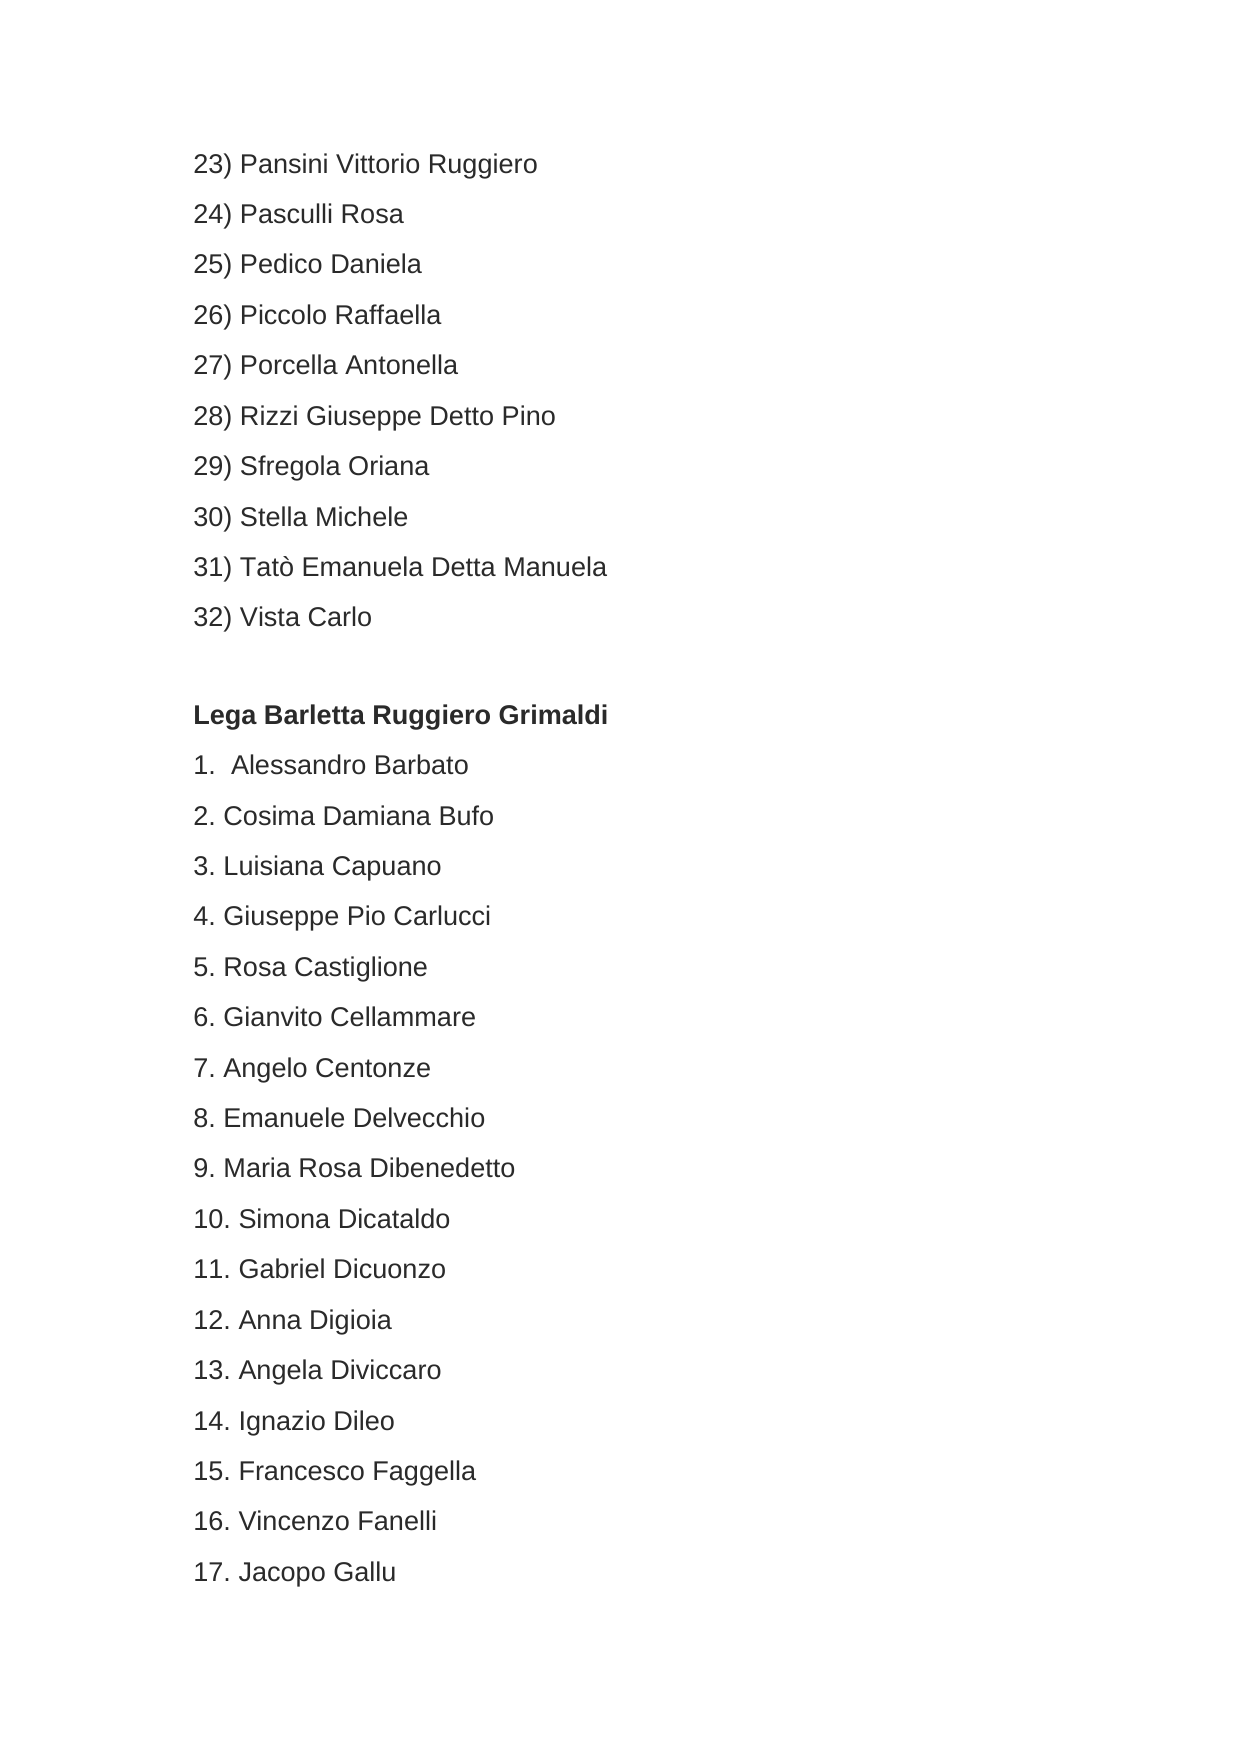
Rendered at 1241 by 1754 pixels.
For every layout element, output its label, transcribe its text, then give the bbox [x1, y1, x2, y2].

list 24) Pasculli Rosa [156, 198, 1122, 229]
list 11. Gabriel Dicuonzo [156, 1253, 1122, 1284]
list 2. Cosima Damiana Bufo [156, 799, 1122, 831]
list 23) Pansini Vittorio Ruggiero [156, 148, 1122, 179]
list 6. Gianvito Cellammare [156, 1001, 1122, 1032]
list 30) Stella Michele [156, 501, 1122, 532]
list Lega Barletta Ruggiero Grimaldi [156, 699, 1122, 730]
list 7. Angelo Centonze [156, 1052, 1122, 1083]
list 8. Emanuele Delvecchio [156, 1102, 1122, 1133]
list 3. Luisiana Capuano [156, 850, 1122, 881]
list 12. Anna Digioia [156, 1304, 1122, 1335]
list 1. Alessandro Barbato [156, 749, 1122, 780]
list 13. Angela Diviccaro [156, 1354, 1122, 1385]
list 29) Sfregola Oriana [156, 450, 1122, 481]
list 14. Ignazio Dileo [156, 1404, 1122, 1436]
list 25) Pedico Daniela [156, 248, 1122, 280]
list 4. Giuseppe Pio Carlucci [156, 900, 1122, 932]
list 27) Porcella Antonella [156, 349, 1122, 381]
list 17. Jacopo Gallu [156, 1556, 1122, 1587]
list 26) Piccolo Raffaella [156, 299, 1122, 330]
list 16. Vincenzo Fanelli [156, 1505, 1122, 1537]
list 10. Simona Dicataldo [156, 1203, 1122, 1234]
list 15. Francesco Faggella [156, 1455, 1122, 1486]
list 28) Rizzi Giuseppe Detto Pino [156, 400, 1122, 431]
list 5. Rosa Castiglione [156, 951, 1122, 982]
list 9. Maria Rosa Dibenedetto [156, 1152, 1122, 1184]
list 32) Vista Carlo [156, 601, 1122, 633]
list 31) Tatò Emanuela Detta Manuela [156, 551, 1122, 582]
